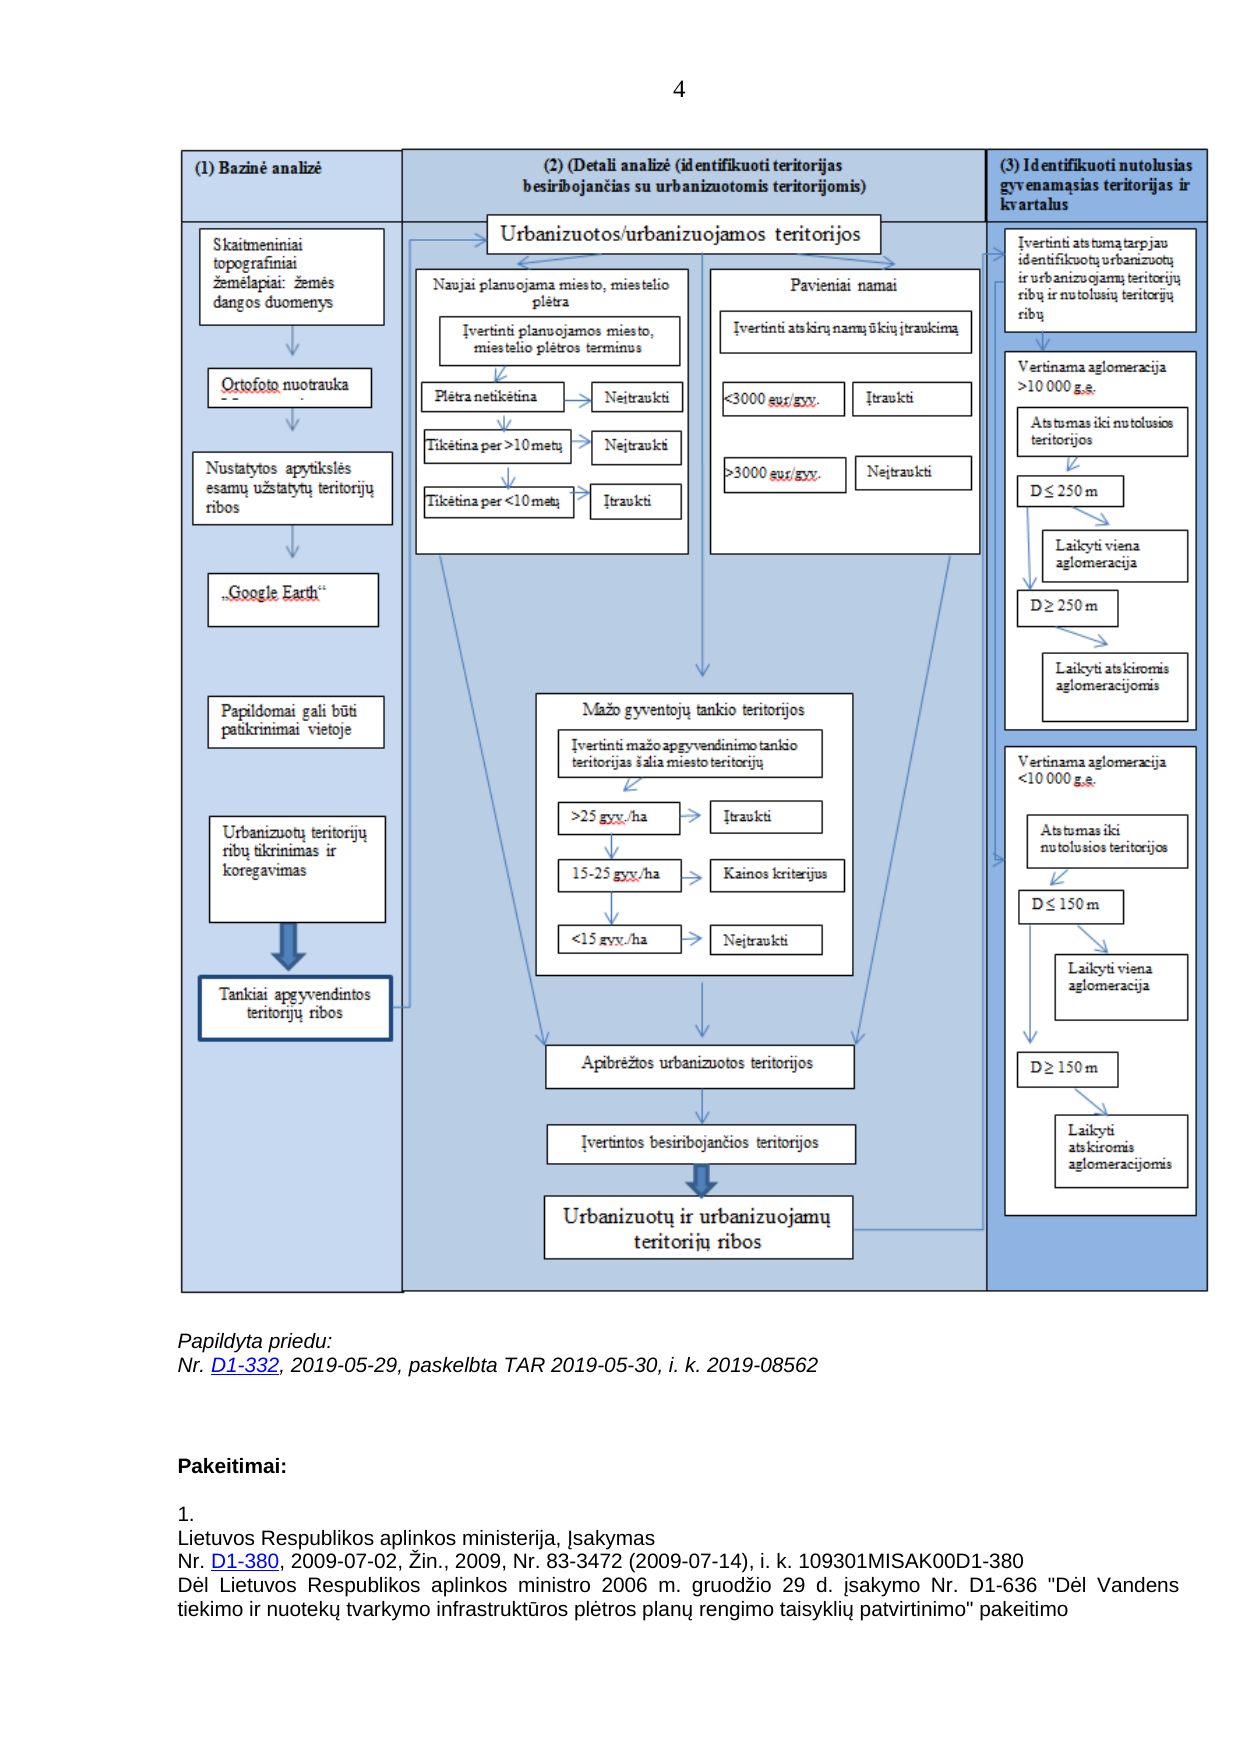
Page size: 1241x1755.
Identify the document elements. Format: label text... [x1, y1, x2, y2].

text Dėl Lietuvos Respublikos aplinkos ministro 2006 m. gruodžio 29 d. įsakymo Nr. D1-636 "Dėl Vandens tiekimo ir nuotekų tvarkymo infrastruktūros plėtros planų rengimo taisyklių patvirtinimo" pakeitimo [177, 1573, 1181, 1621]
text Nr. D1-380, 2009-07-02, Žin., 2009, Nr. 83-3472 (2009-07-14), i. k. 109301MISAK00D1-380 [177, 1549, 1181, 1573]
text Papildyta priedu: [177, 1329, 1181, 1353]
text Lietuvos Respublikos aplinkos ministerija, Įsakymas [177, 1525, 1181, 1549]
text Pakeitimai: [177, 1453, 1181, 1477]
text Nr. D1-332, 2019-05-29, paskelbta TAR 2019-05-30, i. k. 2019-08562 [177, 1353, 1181, 1377]
text 1. [177, 1501, 1181, 1525]
